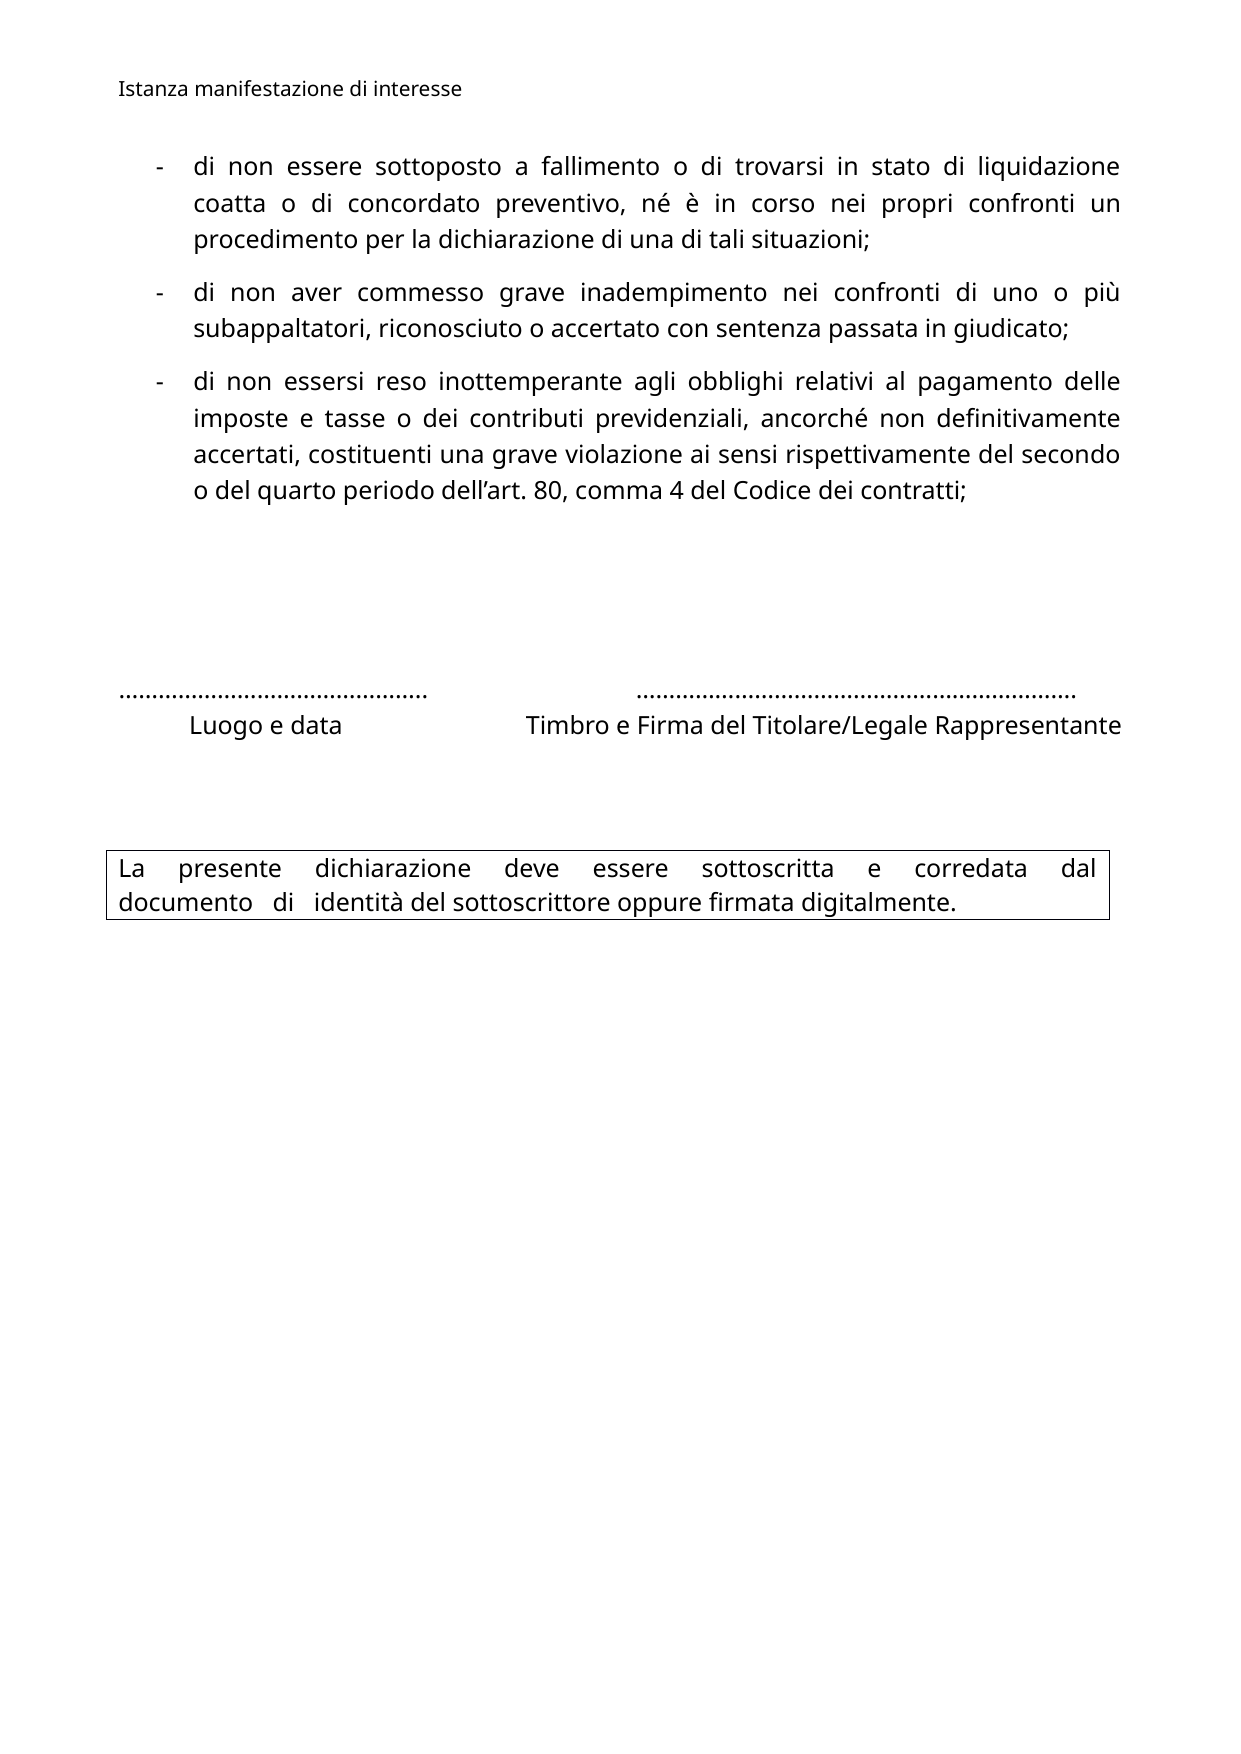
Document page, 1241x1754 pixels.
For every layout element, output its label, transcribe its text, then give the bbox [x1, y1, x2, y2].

list di non essersi reso inottemperante agli obblighi relativi al pagamento delle imposte e tasse o dei contributi previdenziali, ancorché non definitivamente accertati, costituenti una grave violazione ai sensi rispettivamente del secondo o del quarto periodo dell’art. 80, comma 4 del Codice dei contratti; [156, 364, 1122, 507]
text ……………………………………….. …………………………………………………………. [118, 671, 1122, 705]
list di non essere sottoposto a fallimento o di trovarsi in stato di liquidazione coatta o di concordato preventivo, né è in corso nei propri confronti un procedimento per la dichiarazione di una di tali situazioni; [156, 149, 1122, 256]
table_header La presente dichiarazione deve essere sottoscritta e corredata dal documento di identità del sottoscrittore oppure firmata digitalmente. [107, 851, 1109, 919]
list di non aver commesso grave inadempimento nei confronti di uno o più subappaltatori, riconosciuto o accertato con sentenza passata in giudicato; [156, 274, 1122, 345]
text Luogo e data Timbro e Firma del Titolare/Legale Rappresentante [118, 708, 1122, 742]
